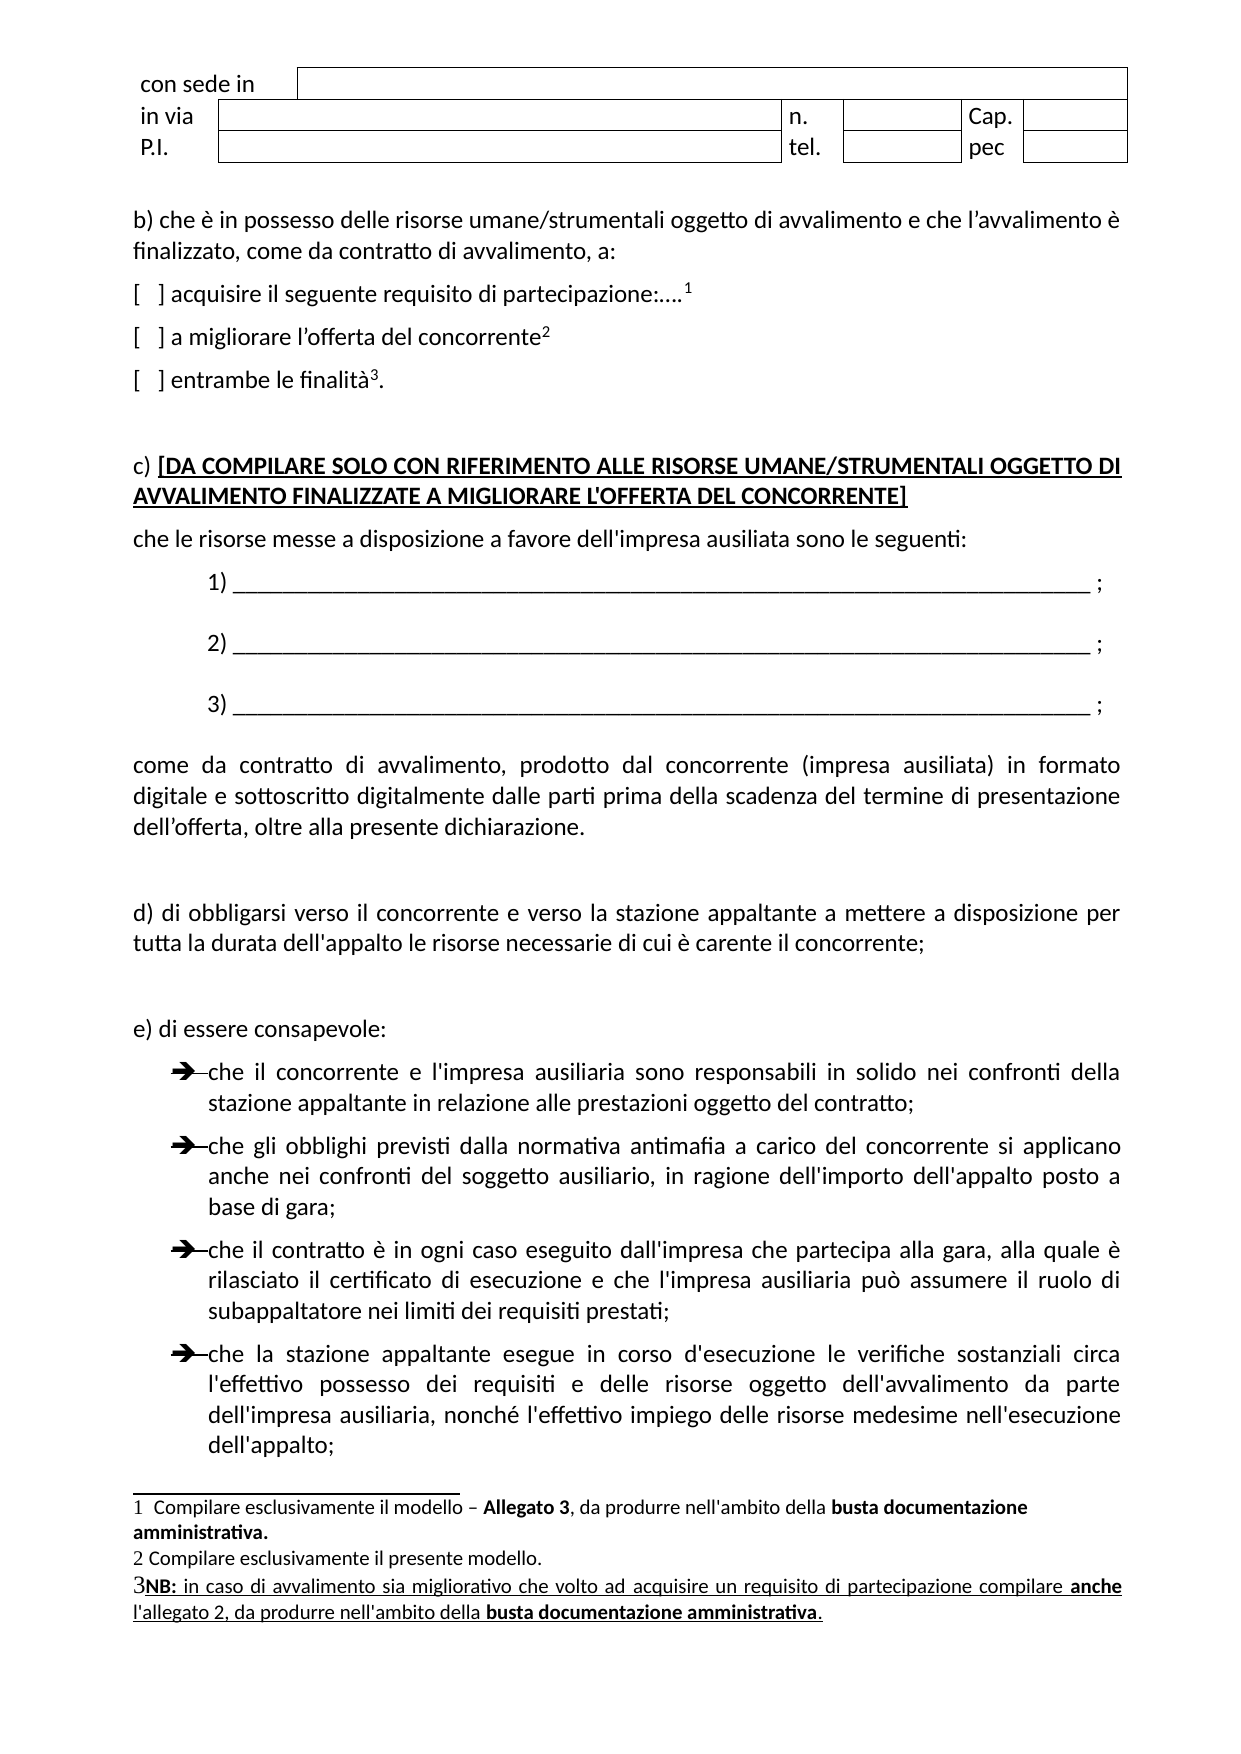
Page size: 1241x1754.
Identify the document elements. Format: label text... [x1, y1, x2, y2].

table_cell n. [782, 100, 843, 130]
table_cell [1024, 131, 1127, 162]
text [ ] acquisire il seguente requisito di partecipazione:…. [133, 278, 1122, 308]
table_cell [219, 100, 781, 130]
list che il contratto è in ogni caso eseguito dall'impresa che partecipa alla gara, alla quale è rilasciato il certificato di esecuzione e che l'impresa ausiliaria può assumere il ruolo di subappaltatore nei limiti dei requisiti prestati; [170, 1234, 1122, 1325]
table_cell pec [962, 130, 1023, 162]
text [ ] entrambe le finalità. [133, 364, 1122, 394]
list che la stazione appaltante esegue in corso d'esecuzione le verifiche sostanziali circa l'effettivo possesso dei requisiti e delle risorse oggetto dell'avvalimento da parte dell'impresa ausiliaria, nonché l'effettivo impiego delle risorse medesime nell'esecuzione dell'appalto; [170, 1338, 1122, 1460]
table_cell Cap. [962, 100, 1023, 130]
text [ ] a migliorare l’offerta del concorrente [133, 321, 1122, 351]
text c) [DA COMPILARE SOLO CON RIFERIMENTO ALLE RISORSE UMANE/STRUMENTALI OGGETTO DI AVVALIMENTO FINALIZZATE A MIGLIORARE L'OFFERTA DEL CONCORRENTE] [133, 450, 1122, 511]
table_cell in via [133, 99, 218, 130]
text NB: in caso di avvalimento sia migliorativo che volto ad acquisire un requisito di partecipazione compilare anche l'allegato 2, da produrre nell'ambito della busta documentazione amministrativa. [133, 1570, 1122, 1624]
table_cell [844, 100, 961, 130]
text 1) _____________________________________________________________________ ; [207, 566, 1122, 597]
table_cell tel. [782, 130, 843, 162]
table_cell [298, 68, 1127, 99]
text d) di obbligarsi verso il concorrente e verso la stazione appaltante a mettere a disposizione per tutta la durata dell'appalto le risorse necessarie di cui è carente il concorrente; [133, 897, 1122, 958]
text 2) _____________________________________________________________________ ; [207, 627, 1122, 658]
table_cell con sede in [133, 67, 297, 99]
text b) che è in possesso delle risorse umane/strumentali oggetto di avvalimento e che l’avvalimento è finalizzato, come da contratto di avvalimento, a: [133, 204, 1122, 265]
table_cell [1024, 100, 1127, 130]
text e) di essere consapevole: [133, 1013, 1122, 1044]
table_cell P.I. [133, 130, 218, 162]
text 3) _____________________________________________________________________ ; [207, 688, 1122, 719]
text Compilare esclusivamente il presente modello. [133, 1545, 1122, 1570]
text come da contratto di avvalimento, prodotto dal concorrente (impresa ausiliata) in formato digitale e sottoscritto digitalmente dalle parti prima della scadenza del termine di presentazione dell’offerta, oltre alla presente dichiarazione. [133, 749, 1122, 841]
list che il concorrente e l'impresa ausiliaria sono responsabili in solido nei confronti della stazione appaltante in relazione alle prestazioni oggetto del contratto; [170, 1056, 1122, 1117]
list che gli obblighi previsti dalla normativa antimafia a carico del concorrente si applicano anche nei confronti del soggetto ausiliario, in ragione dell'importo dell'appalto posto a base di gara; [170, 1130, 1122, 1221]
text che le risorse messe a disposizione a favore dell'impresa ausiliata sono le seguenti: [133, 523, 1122, 554]
table_cell [219, 131, 781, 162]
table_cell [844, 131, 961, 162]
text Compilare esclusivamente il modello – Allegato 3, da produrre nell'ambito della busta documentazione amministrativa. [133, 1494, 1122, 1545]
